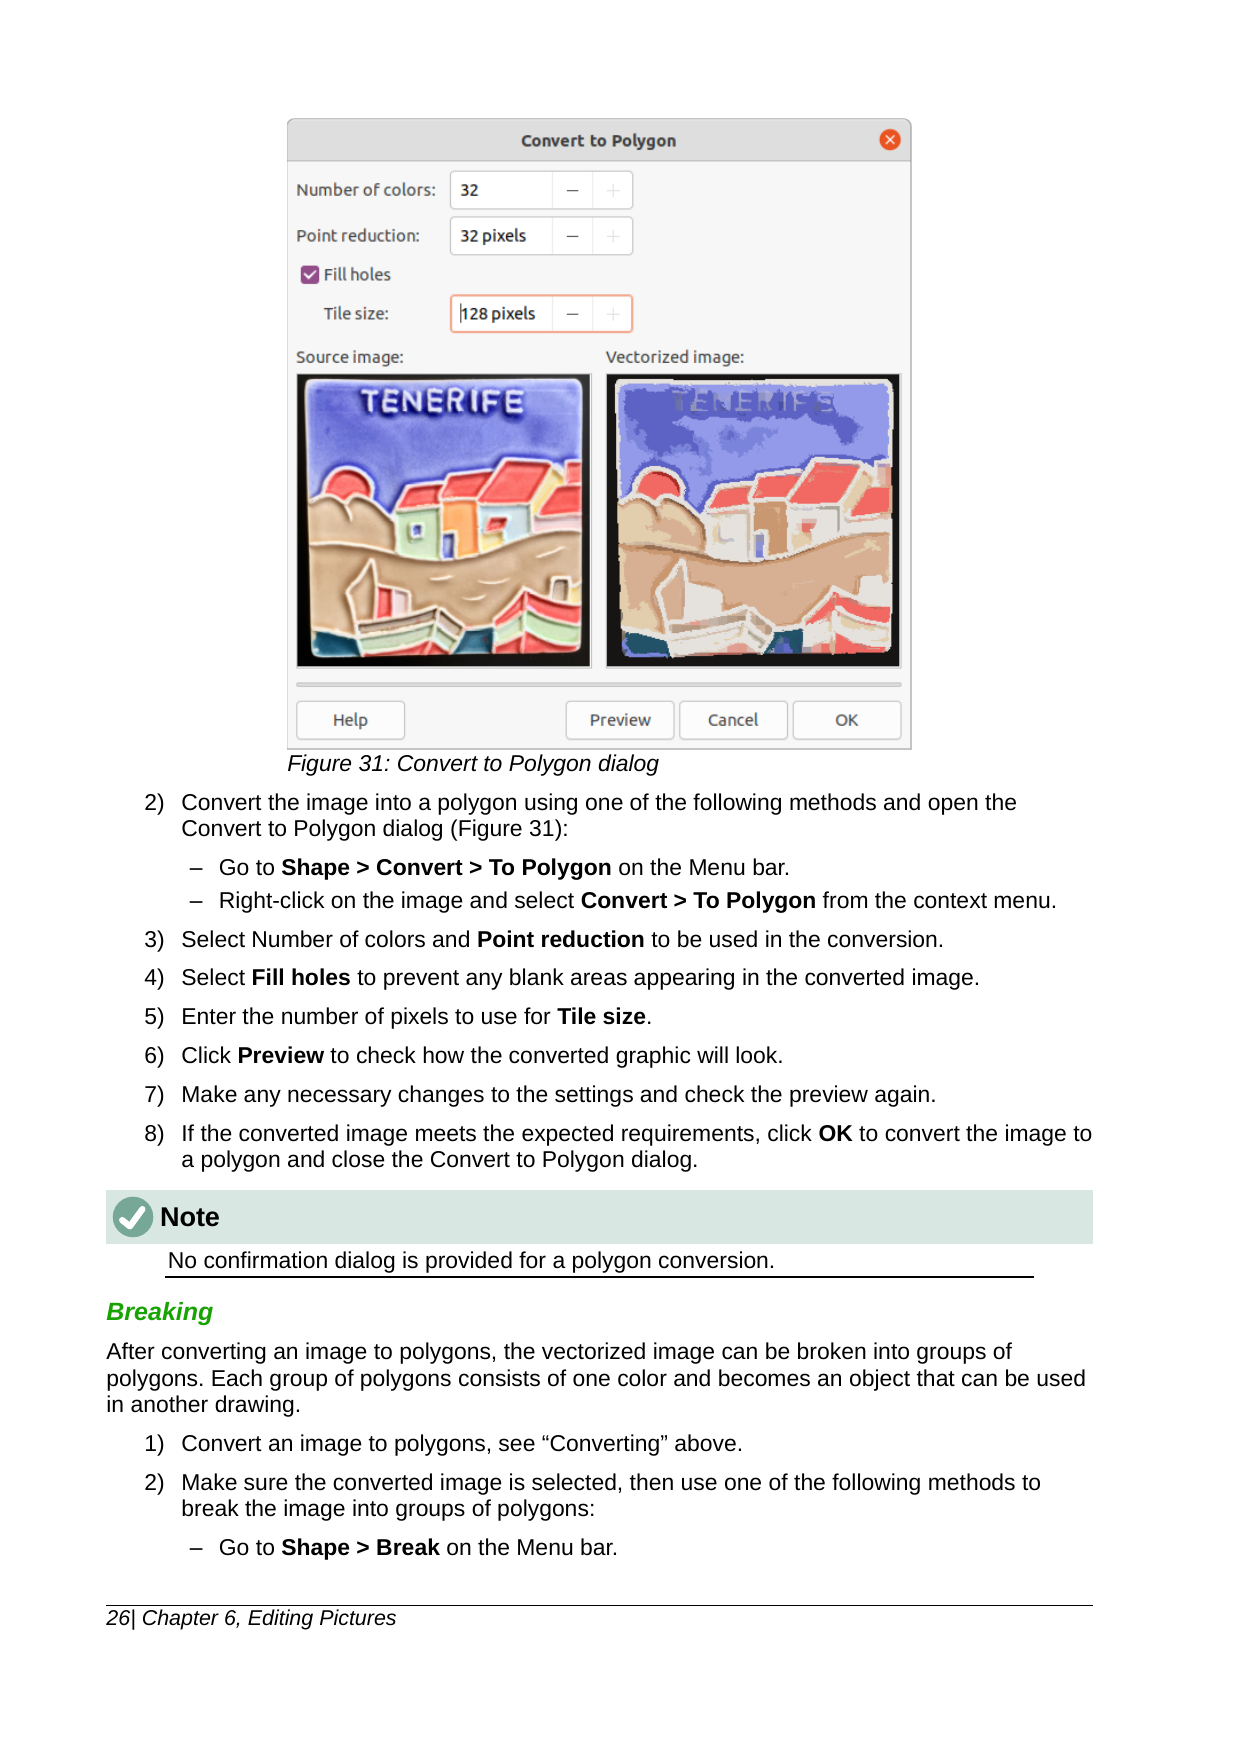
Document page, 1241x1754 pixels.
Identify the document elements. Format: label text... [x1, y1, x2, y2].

list Convert an image to polygons, see “Converting” above. [164, 1430, 1093, 1456]
list Go to Shape > Convert > To Polygon on the Menu bar. [189, 854, 1093, 880]
text Figure 31: Convert to Polygon dialog [287, 750, 912, 776]
list Go to Shape > Break on the Menu bar. [189, 1534, 1093, 1560]
subtitle Breaking [106, 1297, 1093, 1326]
text No confirmation dialog is provided for a polygon conversion. [164, 1244, 1034, 1278]
list If the converted image meets the expected requirements, click OK to convert the image to a polygon and close the Convert to Polygon dialog. [164, 1120, 1093, 1172]
list Right-click on the image and select Convert > To Polygon from the context menu. [189, 887, 1093, 913]
list Click Preview to check how the converted graphic will look. [164, 1042, 1093, 1068]
text After converting an image to polygons, the vectorized image can be broken into groups of polygons. Each group of polygons consists of one color and becomes an object that can be used in another drawing. [106, 1338, 1093, 1417]
list Make sure the converted image is selected, then use one of the following methods to break the image into groups of polygons: [164, 1468, 1093, 1521]
picture [287, 118, 912, 750]
list Convert the image into a polygon using one of the following methods and open the Convert to Polygon dialog (Figure 31): [164, 789, 1093, 842]
subtitle Note [106, 1190, 1093, 1244]
list Make any necessary changes to the settings and check the preview again. [164, 1081, 1093, 1107]
list Select Fill holes to prevent any blank areas appearing in the converted image. [164, 964, 1093, 991]
list Select Number of colors and Point reduction to be used in the conversion. [164, 926, 1093, 952]
list Enter the number of pixels to use for Tile size. [164, 1003, 1093, 1029]
